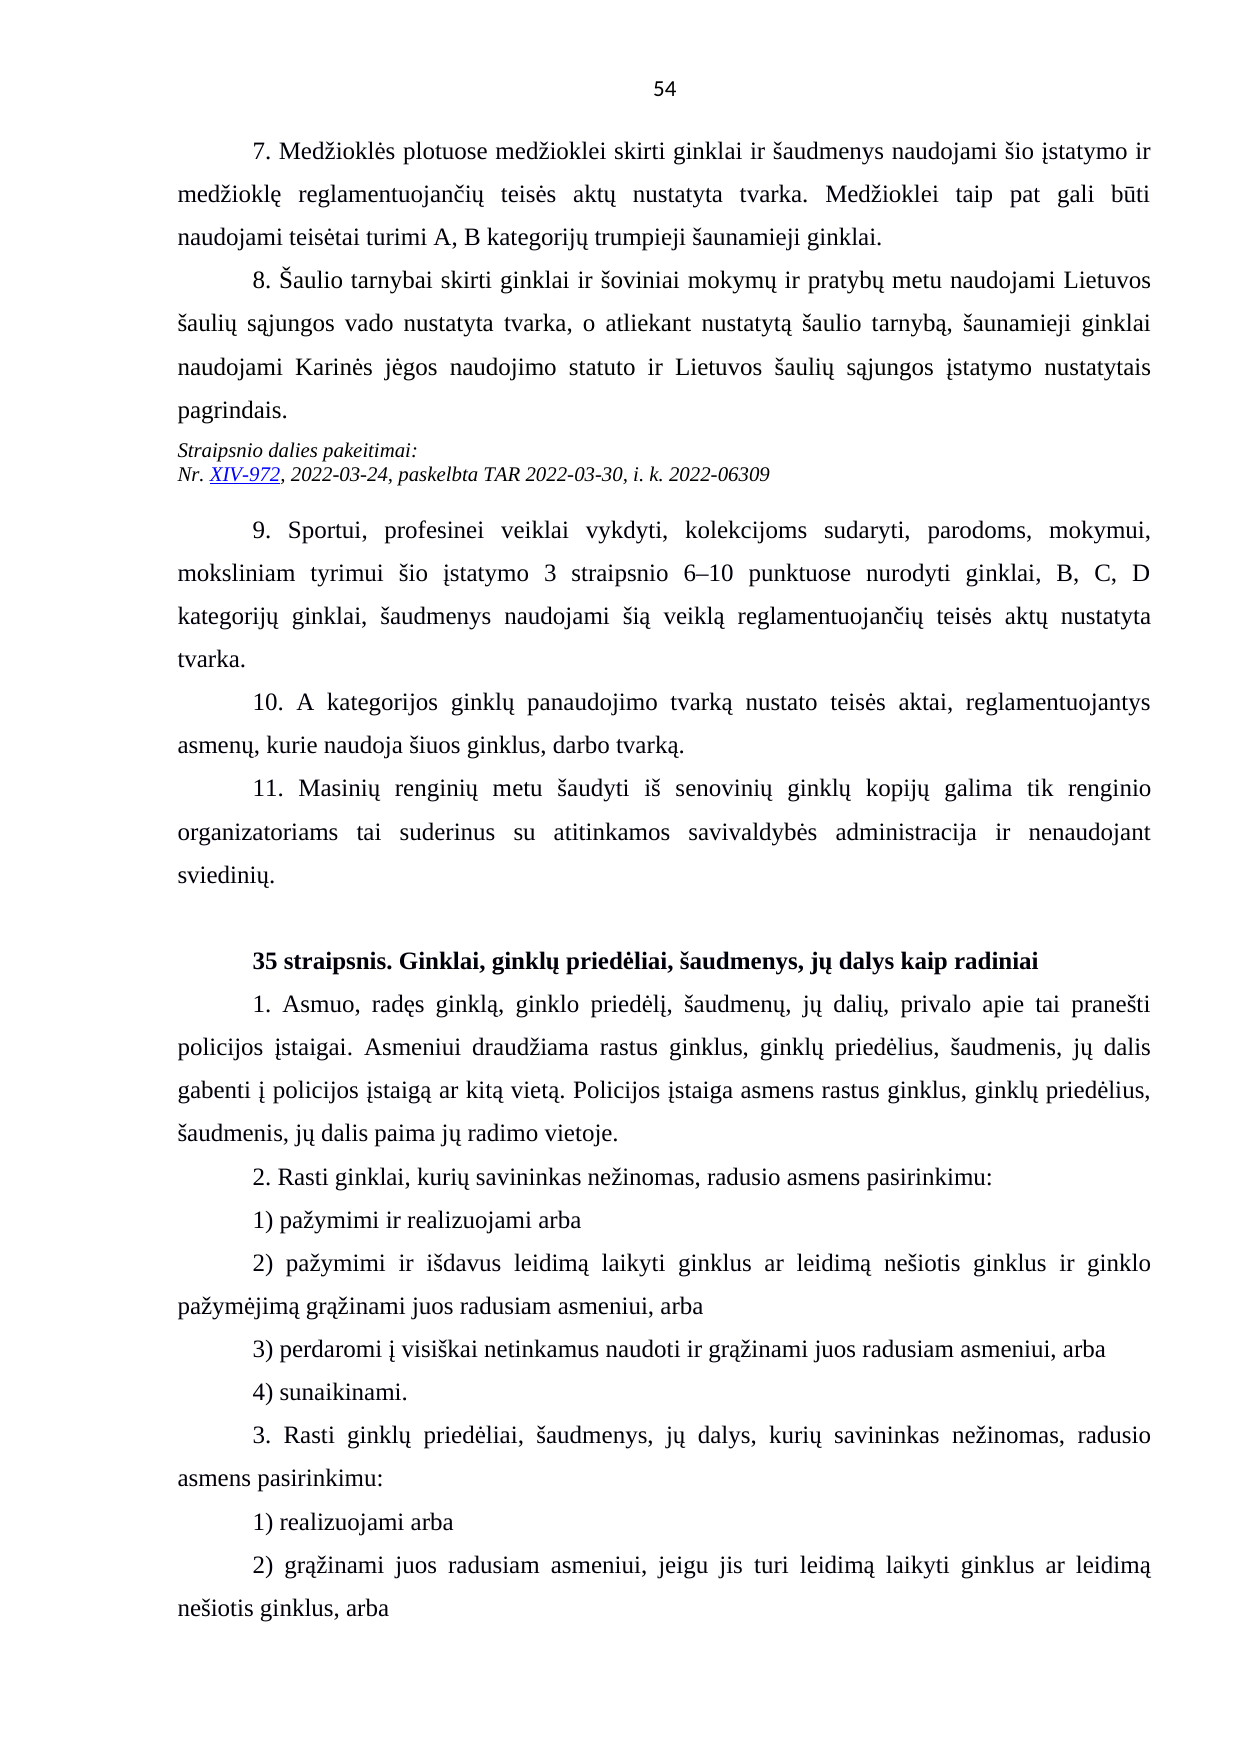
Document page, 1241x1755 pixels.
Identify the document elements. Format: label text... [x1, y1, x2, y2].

text 1) pažymimi ir realizuojami arba [177, 1205, 1152, 1233]
text 35 straipsnis. Ginklai, ginklų priedėliai, šaudmenys, jų dalys kaip radiniai [177, 946, 1152, 975]
text 3. Rasti ginklų priedėliai, šaudmenys, jų dalys, kurių savininkas nežinomas, radusio asmens pasirinkimu: [177, 1420, 1152, 1492]
text 7. Medžioklės plotuose medžioklei skirti ginklai ir šaudmenys naudojami šio įstatymo ir medžioklę reglamentuojančių teisės aktų nustatyta tvarka. Medžioklei taip pat gali būti naudojami teisėtai turimi A, B kategorijų trumpieji šaunamieji ginklai. [177, 136, 1152, 251]
text 2. Rasti ginklai, kurių savininkas nežinomas, radusio asmens pasirinkimu: [177, 1162, 1152, 1190]
text 1. Asmuo, radęs ginklą, ginklo priedėlį, šaudmenų, jų dalių, privalo apie tai pranešti policijos įstaigai. Asmeniui draudžiama rastus ginklus, ginklų priedėlius, šaudmenis, jų dalis gabenti į policijos įstaigą ar kitą vietą. Policijos įstaiga asmens rastus ginklus, ginklų priedėlius, šaudmenis, jų dalis paima jų radimo vietoje. [177, 989, 1152, 1147]
text Nr. XIV-972, 2022-03-24, paskelbta TAR 2022-03-30, i. k. 2022-06309 [177, 462, 1152, 486]
text 2) grąžinami juos radusiam asmeniui, jeigu jis turi leidimą laikyti ginklus ar leidimą nešiotis ginklus, arba [177, 1550, 1152, 1622]
text 3) perdaromi į visiškai netinkamus naudoti ir grąžinami juos radusiam asmeniui, arba [177, 1334, 1152, 1363]
text 9. Sportui, profesinei veiklai vykdyti, kolekcijoms sudaryti, parodoms, mokymui, moksliniam tyrimui šio įstatymo 3 straipsnio 6–10 punktuose nurodyti ginklai, B, C, D kategorijų ginklai, šaudmenys naudojami šią veiklą reglamentuojančių teisės aktų nustatyta tvarka. [177, 515, 1152, 673]
text 4) sunaikinami. [177, 1377, 1152, 1406]
text 8. Šaulio tarnybai skirti ginklai ir šoviniai mokymų ir pratybų metu naudojami Lietuvos šaulių sąjungos vado nustatyta tvarka, o atliekant nustatytą šaulio tarnybą, šaunamieji ginklai naudojami Karinės jėgos naudojimo statuto ir Lietuvos šaulių sąjungos įstatymo nustatytais pagrindais. [177, 265, 1152, 423]
text 2) pažymimi ir išdavus leidimą laikyti ginklus ar leidimą nešiotis ginklus ir ginklo pažymėjimą grąžinami juos radusiam asmeniui, arba [177, 1248, 1152, 1320]
text 11. Masinių renginių metu šaudyti iš senovinių ginklų kopijų galima tik renginio organizatoriams tai suderinus su atitinkamos savivaldybės administracija ir nenaudojant sviedinių. [177, 773, 1152, 888]
text 10. A kategorijos ginklų panaudojimo tvarką nustato teisės aktai, reglamentuojantys asmenų, kurie naudoja šiuos ginklus, darbo tvarką. [177, 687, 1152, 759]
text Straipsnio dalies pakeitimai: [177, 438, 1152, 462]
text 1) realizuojami arba [177, 1507, 1152, 1535]
